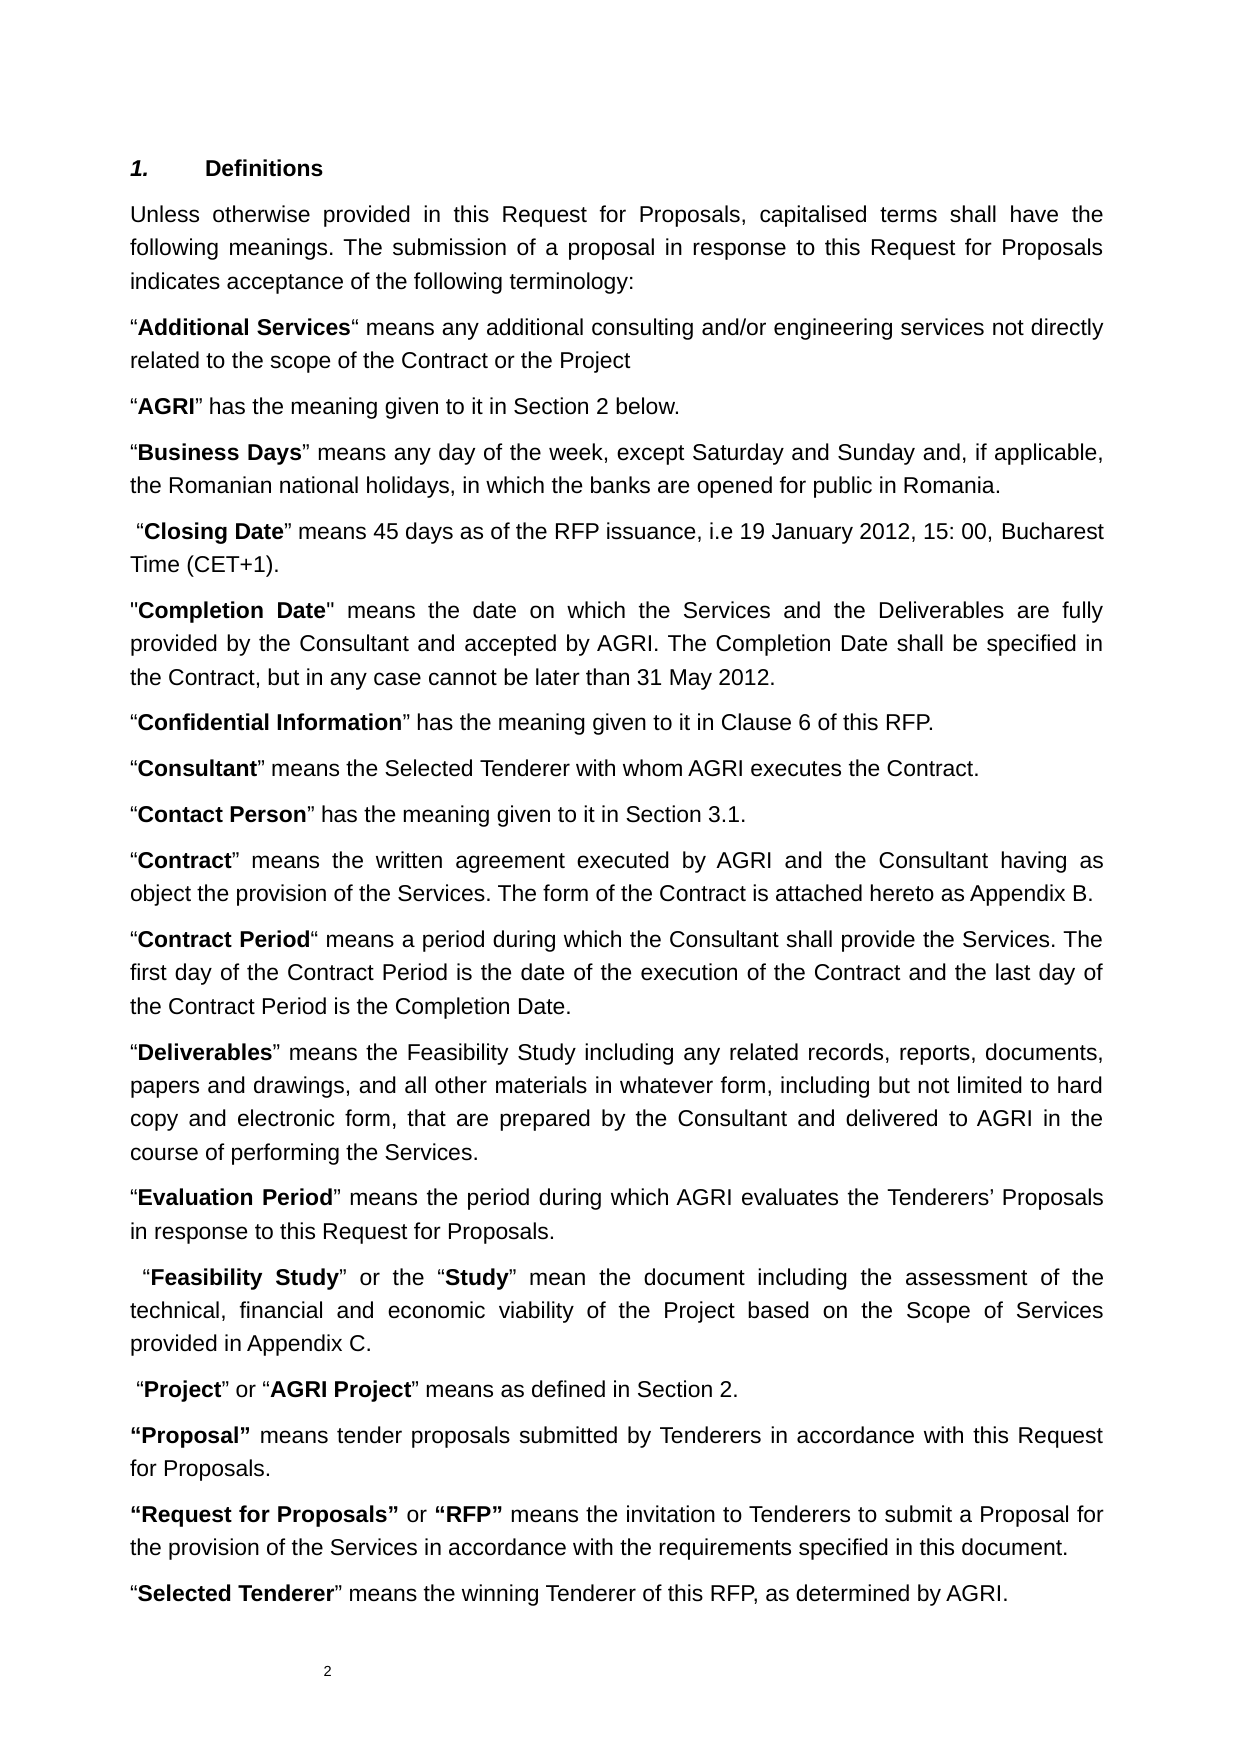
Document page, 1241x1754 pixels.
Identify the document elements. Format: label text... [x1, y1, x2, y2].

text “Proposal” means tender proposals submitted by Tenderers in accordance with this Request for Proposals. [130, 1417, 1104, 1483]
text "Completion Date" means the date on which the Services and the Deliverables are fully provided by the Consultant and accepted by AGRI. The Completion Date shall be specified in the Contract, but in any case cannot be later than 31 May 2012. [130, 592, 1104, 692]
text “Project” or “AGRI Project” means as defined in Section 2. [130, 1371, 1104, 1404]
text “Confidential Information” has the meaning given to it in Clause 6 of this RFP. [130, 704, 1104, 737]
text “Business Days” means any day of the week, except Saturday and Sunday and, if applicable, the Romanian national holidays, in which the banks are opened for public in Romania. [130, 433, 1104, 500]
text “Additional Services“ means any additional consulting and/or engineering services not directly related to the scope of the Contract or the Project [130, 308, 1104, 375]
text “Selected Tenderer” means the winning Tenderer of this RFP, as determined by AGRI. [130, 1575, 1104, 1608]
text “Request for Proposals” or “RFP” means the invitation to Tenderers to submit a Proposal for the provision of the Services in accordance with the requirements specified in this document. [130, 1496, 1104, 1562]
text “Contract Period“ means a period during which the Consultant shall provide the Services. The first day of the Contract Period is the date of the execution of the Contract and the last day of the Contract Period is the Completion Date. [130, 921, 1104, 1021]
text “Contract” means the written agreement executed by AGRI and the Consultant having as object the provision of the Services. The form of the Contract is attached hereto as Appendix B. [130, 842, 1104, 908]
text “Consultant” means the Selected Tenderer with whom AGRI executes the Contract. [130, 750, 1104, 783]
text Unless otherwise provided in this Request for Proposals, capitalised terms shall have the following meanings. The submission of a proposal in response to this Request for Proposals indicates acceptance of the following terminology: [130, 196, 1104, 296]
text “Evaluation Period” means the period during which AGRI evaluates the Tenderers’ Proposals in response to this Request for Proposals. [130, 1179, 1104, 1246]
text “Closing Date” means 45 days as of the RFP issuance, i.e 19 January 2012, 15: 00, Bucharest Time (CET+1). [130, 512, 1104, 579]
text “AGRI” has the meaning given to it in Section 2 below. [130, 387, 1104, 421]
subtitle Definitions [130, 150, 1029, 183]
text “Contact Person” has the meaning given to it in Section 3.1. [130, 796, 1104, 829]
text “Feasibility Study” or the “Study” mean the document including the assessment of the technical, financial and economic viability of the Project based on the Scope of Services provided in Appendix C. [130, 1258, 1104, 1358]
text “Deliverables” means the Feasibility Study including any related records, reports, documents, papers and drawings, and all other materials in whatever form, including but not limited to hard copy and electronic form, that are prepared by the Consultant and delivered to AGRI in the course of performing the Services. [130, 1033, 1104, 1167]
